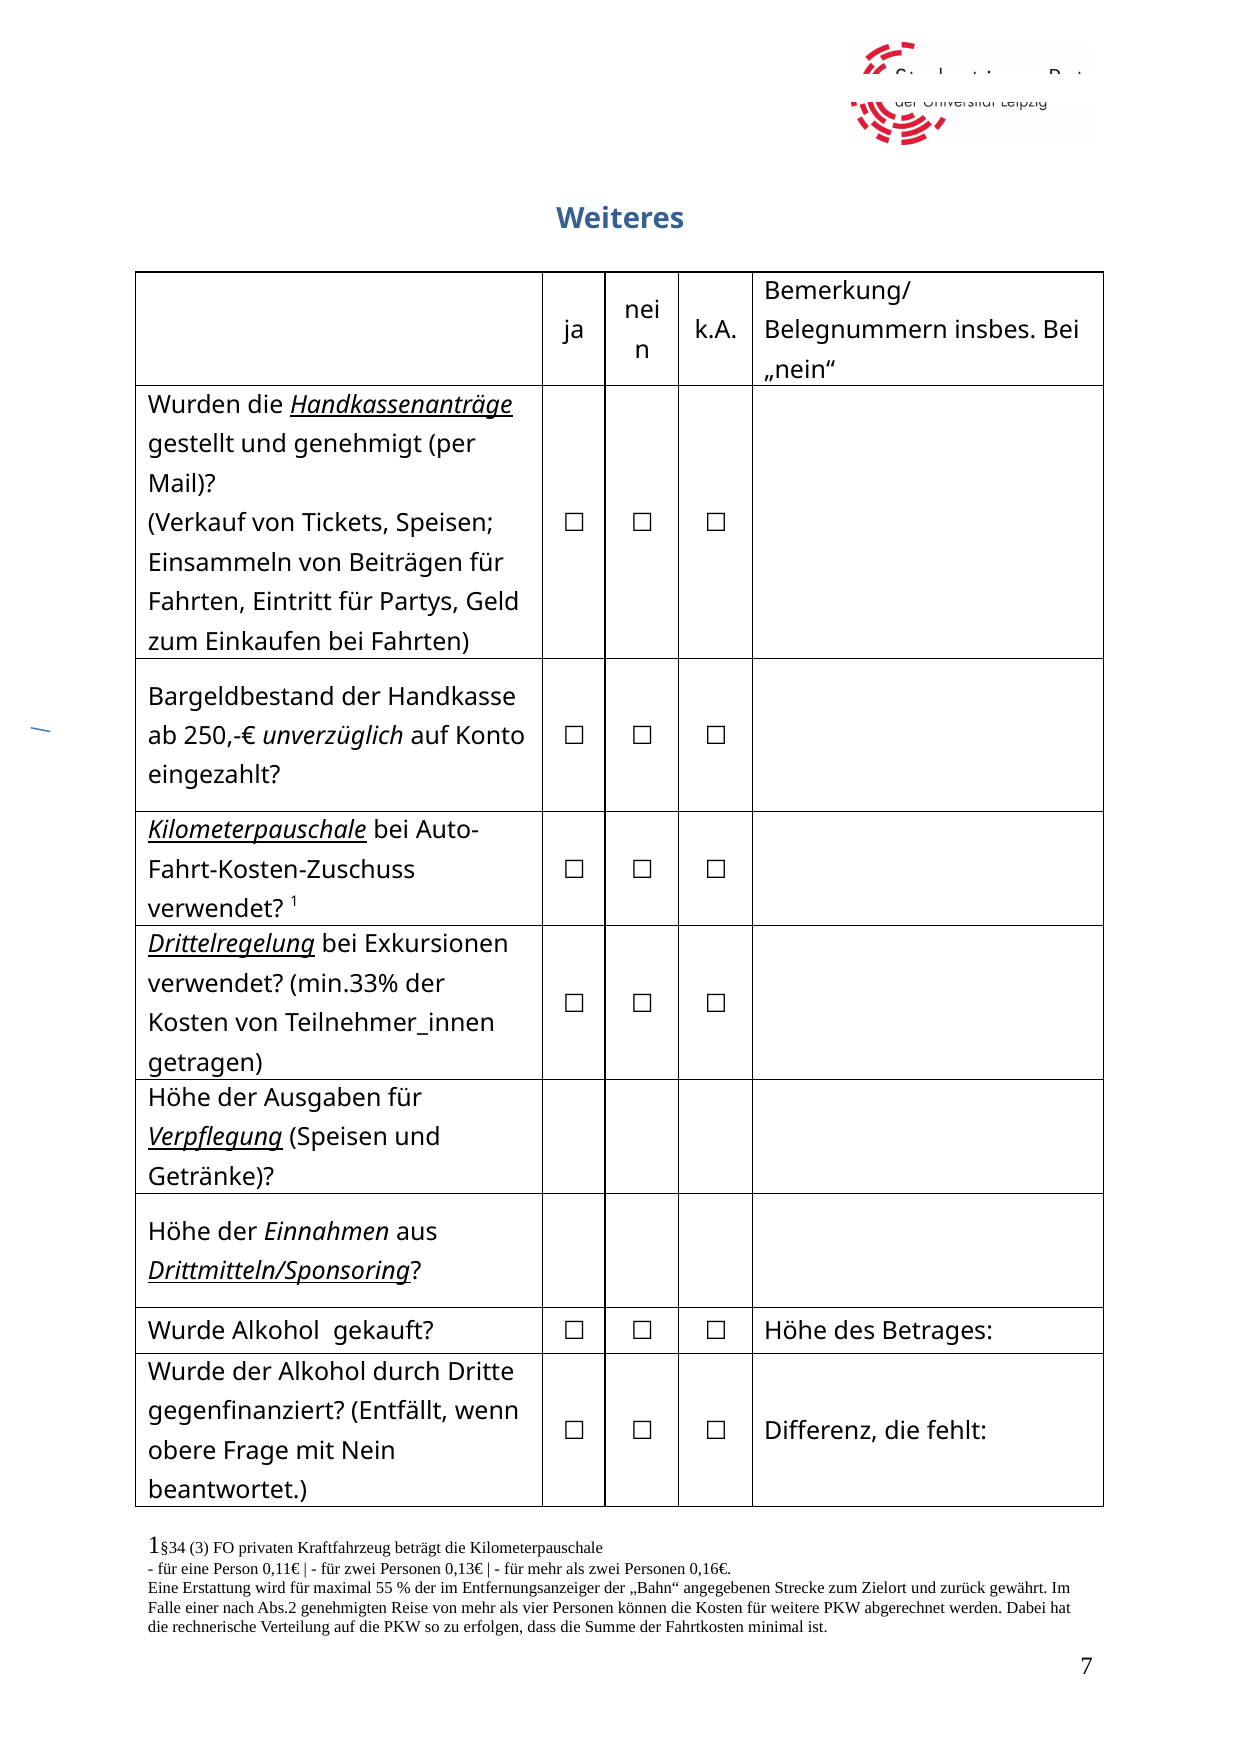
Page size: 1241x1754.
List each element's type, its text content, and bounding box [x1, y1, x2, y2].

table_cell [753, 386, 1103, 657]
table_cell ☐ [606, 812, 678, 925]
table_cell [606, 1080, 678, 1193]
table_cell ☐ [543, 926, 604, 1078]
table_cell ☐ [606, 659, 678, 811]
table_header ja [543, 273, 604, 385]
table_header nein [606, 273, 678, 385]
table_cell Wurde Alkohol gekauft? [136, 1308, 542, 1352]
table_cell ☐ [679, 812, 752, 925]
table_cell ☐ [543, 1354, 604, 1506]
table_cell ☐ [606, 1354, 678, 1506]
table_cell Differenz, die fehlt: [753, 1354, 1103, 1506]
table_cell Drittelregelung bei Exkursionen verwendet? (min.33% der Kosten von Teilnehmer_innen getragen) [136, 926, 542, 1078]
table_cell ☐ [679, 926, 752, 1078]
table_cell ☐ [679, 659, 752, 811]
table_cell ☐ [679, 1308, 752, 1352]
table_cell Höhe des Betrages: [753, 1308, 1103, 1352]
table_cell [606, 1194, 678, 1307]
table_cell [543, 1194, 604, 1307]
table_cell [753, 926, 1103, 1078]
table_header k.A. [679, 273, 752, 385]
table_cell ☐ [543, 1308, 604, 1352]
table_cell [543, 1080, 604, 1193]
table_cell ☐ [679, 1354, 752, 1506]
table_cell ☐ [606, 386, 678, 657]
table_cell [679, 1080, 752, 1193]
picture [850, 102, 1092, 145]
table_cell ☐ [606, 1308, 678, 1352]
table_cell [753, 1194, 1103, 1307]
table_cell ☐ [679, 386, 752, 657]
table_cell Höhe der Ausgaben für Verpflegung (Speisen und Getränke)? [136, 1080, 542, 1193]
subtitle Weiteres [148, 198, 1093, 237]
picture [850, 42, 1092, 74]
table_cell [753, 1080, 1103, 1193]
table_cell Wurden die Handkassenanträge gestellt und genehmigt (per Mail)? (Verkauf von Tickets, Speisen; Einsammeln von Beiträgen für Fahrten, Eintritt für Partys, Geld zum Einkaufen bei Fahrten) [136, 386, 542, 657]
table_cell [753, 812, 1103, 925]
table_cell ☐ [543, 659, 604, 811]
table_cell [753, 659, 1103, 811]
table_cell [679, 1194, 752, 1307]
table_cell Bargeldbestand der Handkasse ab 250,-€ unverzüglich auf Konto eingezahlt? [136, 659, 542, 811]
table_cell Höhe der Einnahmen aus Drittmitteln/Sponsoring? [136, 1194, 542, 1307]
table_cell ☐ [606, 926, 678, 1078]
table_cell ☐ [543, 386, 604, 657]
table_cell Wurde der Alkohol durch Dritte gegenfinanziert? (Entfällt, wenn obere Frage mit Nein beantwortet.) [136, 1354, 542, 1506]
table_cell ☐ [543, 812, 604, 925]
table_header Bemerkung/ Belegnummern insbes. Bei „nein“ [753, 273, 1103, 385]
table_cell Kilometerpauschale bei Auto-Fahrt-Kosten-Zuschuss verwendet? [136, 812, 542, 925]
table_header [136, 273, 542, 385]
